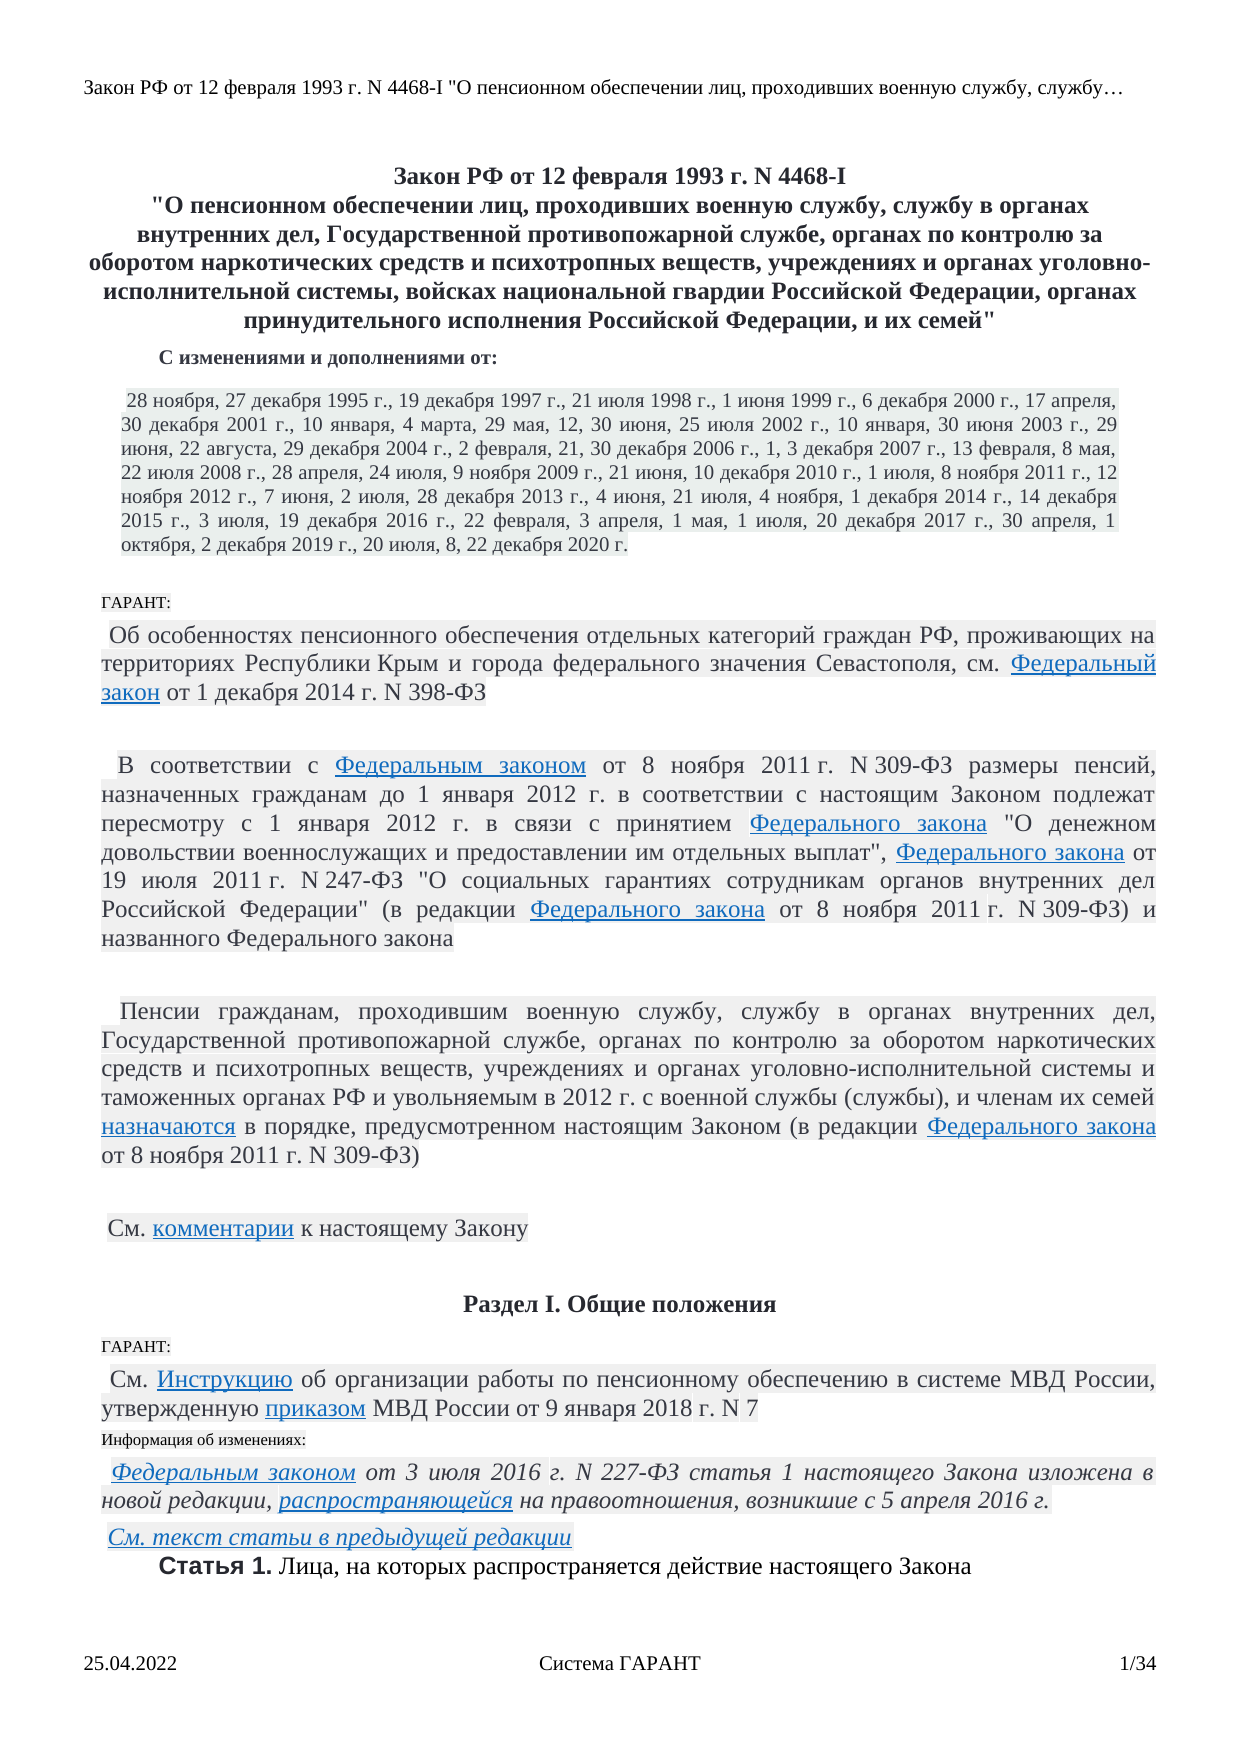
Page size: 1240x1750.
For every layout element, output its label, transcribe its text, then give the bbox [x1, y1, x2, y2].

text Пенсии гражданам, проходившим военную службу, службу в органах внутренних дел, Государственной противопожарной службе, органах по контролю за оборотом наркотических средств и психотропных веществ, учреждениях и органах уголовно-исполнительной системы и таможенных органах РФ и увольняемым в 2012 г. с военной службы (службы), и членам их семей назначаются в порядке, предусмотренном настоящим Законом (в редакции Федерального закона от 8 ноября 2011 г. N 309-ФЗ) [101, 996, 1156, 1168]
text ГАРАНТ: [101, 593, 1156, 612]
text См. текст статьи в предыдущей редакции [101, 1522, 1156, 1551]
text Информация об изменениях: [101, 1429, 1156, 1449]
text С изменениями и дополнениями от: [83, 345, 1156, 369]
text ГАРАНТ: [101, 1337, 1156, 1356]
text См. Инструкцию об организации работы по пенсионному обеспечению в системе МВД России, утвержденную приказом МВД России от 9 января 2018 г. N 7 [101, 1364, 1156, 1422]
text Статья 1. Лица, на которых распространяется действие настоящего Закона [158, 1551, 1156, 1579]
subtitle Раздел I. Общие положения [83, 1289, 1156, 1318]
subtitle Закон РФ от 12 февраля 1993 г. N 4468-I "О пенсионном обеспечении лиц, проходивших военную службу, службу в органах внутренних дел, Государственной противопожарной службе, органах по контролю за оборотом наркотических средств и психотропных веществ, учреждениях и органах уголовно-исполнительной системы, войсках национальной гвардии Российской Федерации, органах принудительного исполнения Российской Федерации, и их семей" [83, 161, 1156, 334]
text См. комментарии к настоящему Закону [101, 1213, 1156, 1242]
text 28 ноября, 27 декабря 1995 г., 19 декабря 1997 г., 21 июля 1998 г., 1 июня 1999 г., 6 декабря 2000 г., 17 апреля, 30 декабря 2001 г., 10 января, 4 марта, 29 мая, 12, 30 июня, 25 июля 2002 г., 10 января, 30 июня 2003 г., 29 июня, 22 августа, 29 декабря 2004 г., 2 февраля, 21, 30 декабря 2006 г., 1, 3 декабря 2007 г., 13 февраля, 8 мая, 22 июля 2008 г., 28 апреля, 24 июля, 9 ноября 2009 г., 21 июня, 10 декабря 2010 г., 1 июля, 8 ноября 2011 г., 12 ноября 2012 г., 7 июня, 2 июля, 28 декабря 2013 г., 4 июня, 21 июля, 4 ноября, 1 декабря 2014 г., 14 декабря 2015 г., 3 июля, 19 декабря 2016 г., 22 февраля, 3 апреля, 1 мая, 1 июля, 20 декабря 2017 г., 30 апреля, 1 октября, 2 декабря 2019 г., 20 июля, 8, 22 декабря 2020 г. [121, 388, 1119, 556]
text Федеральным законом от 3 июля 2016 г. N 227-ФЗ статья 1 настоящего Закона изложена в новой редакции, распространяющейся на правоотношения, возникшие с 5 апреля 2016 г. [101, 1457, 1156, 1514]
text Об особенностях пенсионного обеспечения отдельных категорий граждан РФ, проживающих на территориях Республики Крым и города федерального значения Севастополя, см. Федеральный закон от 1 декабря 2014 г. N 398-ФЗ [101, 620, 1156, 706]
text В соответствии с Федеральным законом от 8 ноября 2011 г. N 309-ФЗ размеры пенсий, назначенных гражданам до 1 января 2012 г. в соответствии с настоящим Законом подлежат пересмотру с 1 января 2012 г. в связи с принятием Федерального закона "О денежном довольствии военнослужащих и предоставлении им отдельных выплат", Федерального закона от 19 июля 2011 г. N 247-ФЗ "О социальных гарантиях сотрудникам органов внутренних дел Российской Федерации" (в редакции Федерального закона от 8 ноября 2011 г. N 309-ФЗ) и названного Федерального закона [101, 750, 1156, 952]
